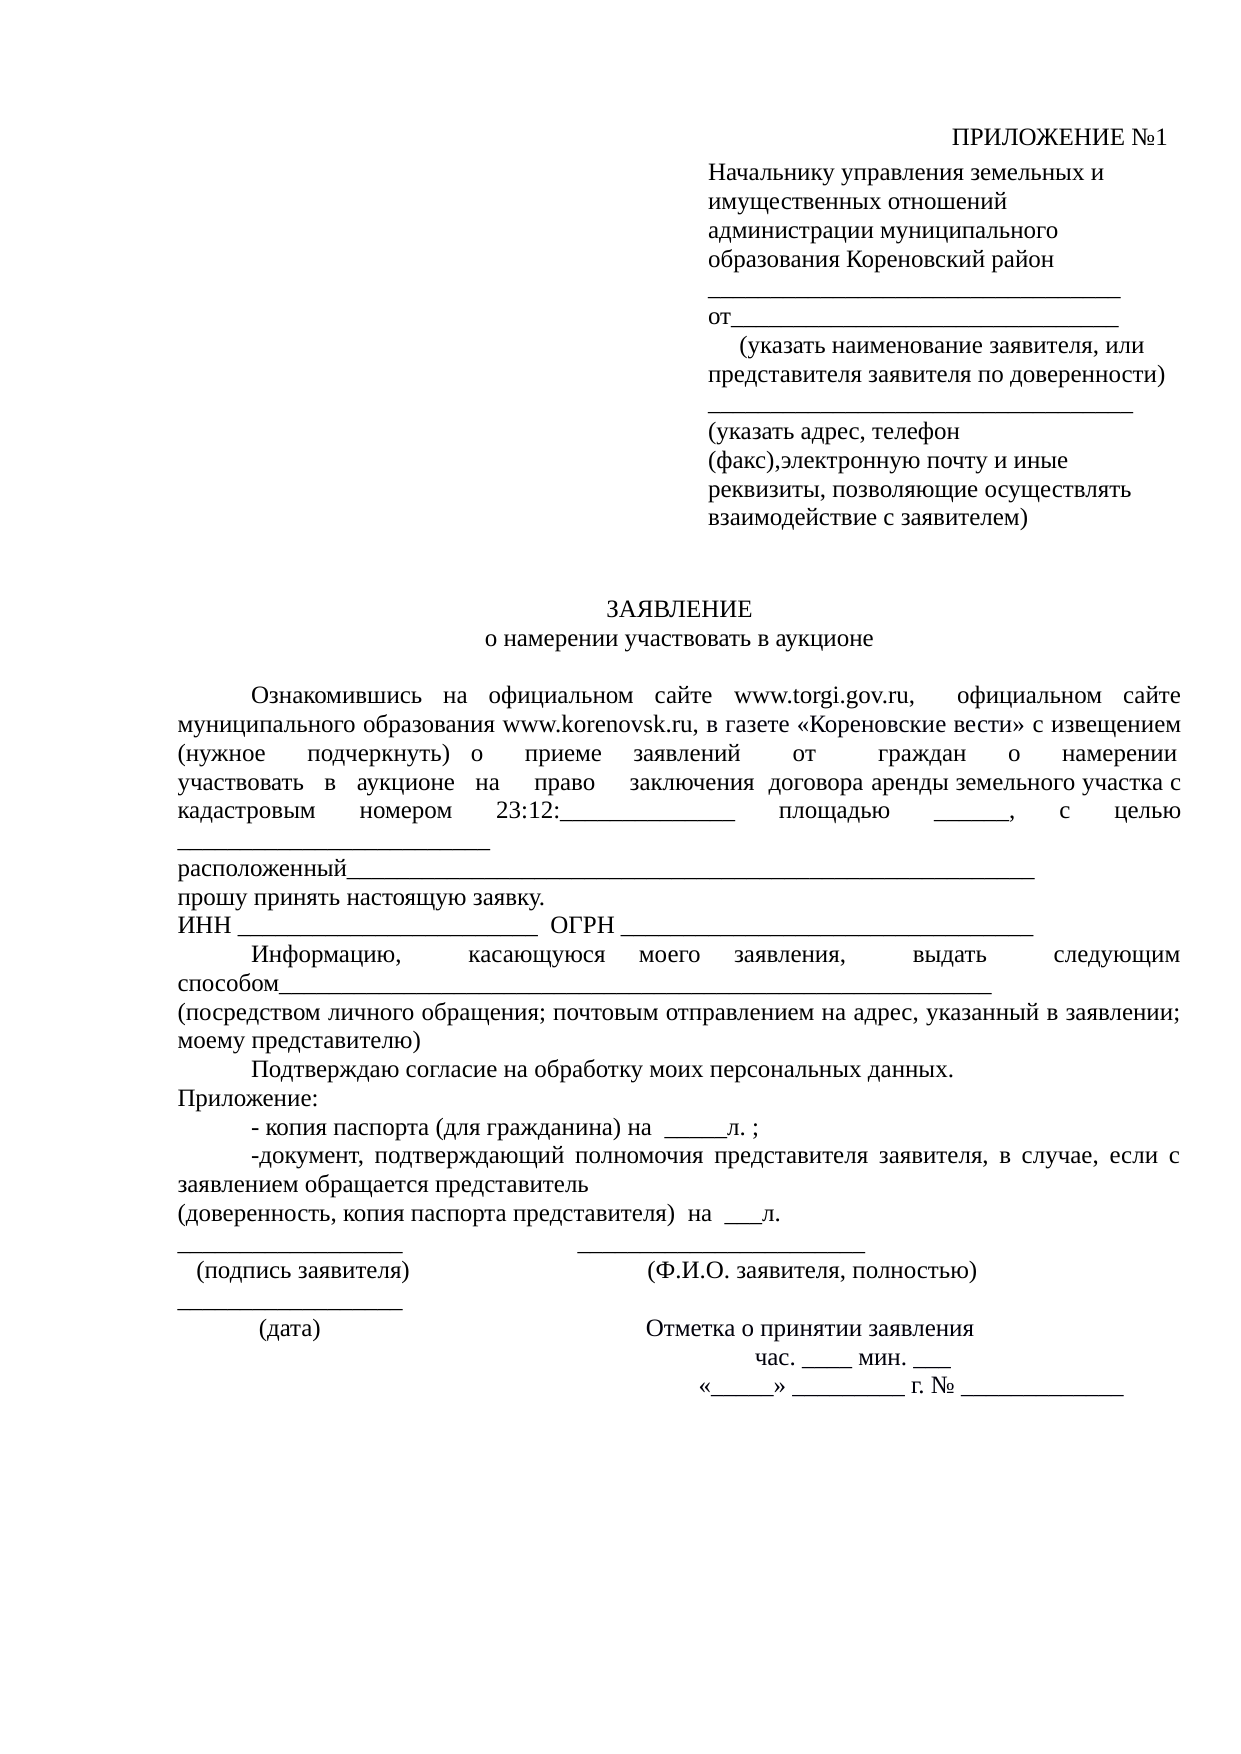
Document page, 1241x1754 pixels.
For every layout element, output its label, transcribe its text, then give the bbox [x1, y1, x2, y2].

text -документ, подтверждающий полномочия представителя заявителя, в случае, если с заявлением обращается представитель [177, 1141, 1181, 1198]
text __________________ _______________________ [177, 1227, 1181, 1256]
table_header Начальнику управления земельных и имущественных отношений администрации муниципального образования Кореновский район _________________________________ от_______________________________ (указать наименование заявителя, или представителя заявителя по доверенности) __________________________________ (указать адрес, телефон (факс),электронную почту и иные реквизиты, позволяющие осуществлять взаимодействие с заявителем) [702, 152, 1176, 537]
subtitle ПРИЛОЖЕНИЕ №1 [177, 118, 1181, 152]
text «_____» _________ г. № _____________ [177, 1371, 1181, 1399]
text - копия паспорта (для гражданина) на _____л. ; [177, 1112, 1181, 1141]
text (подпись заявителя) (Ф.И.О. заявителя, полностью) [177, 1256, 1181, 1284]
text Подтверждаю согласие на обработку моих персональных данных. [177, 1054, 1181, 1083]
text (дата) Отметка о принятии заявления [177, 1313, 1181, 1342]
text Информацию, касающуюся моего заявления, выдать следующим способом_________________________________________________________ [177, 939, 1181, 997]
text ИНН ________________________ ОГРН _________________________________ [177, 911, 1181, 939]
text (доверенность, копия паспорта представителя) на ___л. [177, 1198, 1181, 1227]
text расположенный_______________________________________________________ [177, 853, 1181, 882]
text __________________ [177, 1284, 1181, 1313]
text о намерении участвовать в аукционе [177, 623, 1181, 652]
text Ознакомившись на официальном сайте www.torgi.gov.ru, официальном сайте муниципального образования www.korenovsk.ru, в газете «Кореновские вести» с извещением (нужное подчеркнуть) о приеме заявлений от граждан о намерении участвовать в аукционе на право заключения договора аренды земельного участка с кадастровым номером 23:12:______________ площадью ______, с целью _________________________ [177, 681, 1181, 853]
text Приложение: [177, 1083, 1181, 1112]
text час. ____ мин. ___ [177, 1342, 1181, 1371]
text прошу принять настоящую заявку. [177, 882, 1181, 911]
table_header [177, 152, 702, 537]
text ЗАЯВЛЕНИЕ [177, 594, 1181, 623]
text (посредством личного обращения; почтовым отправлением на адрес, указанный в заявлении; моему представителю) [177, 997, 1181, 1054]
